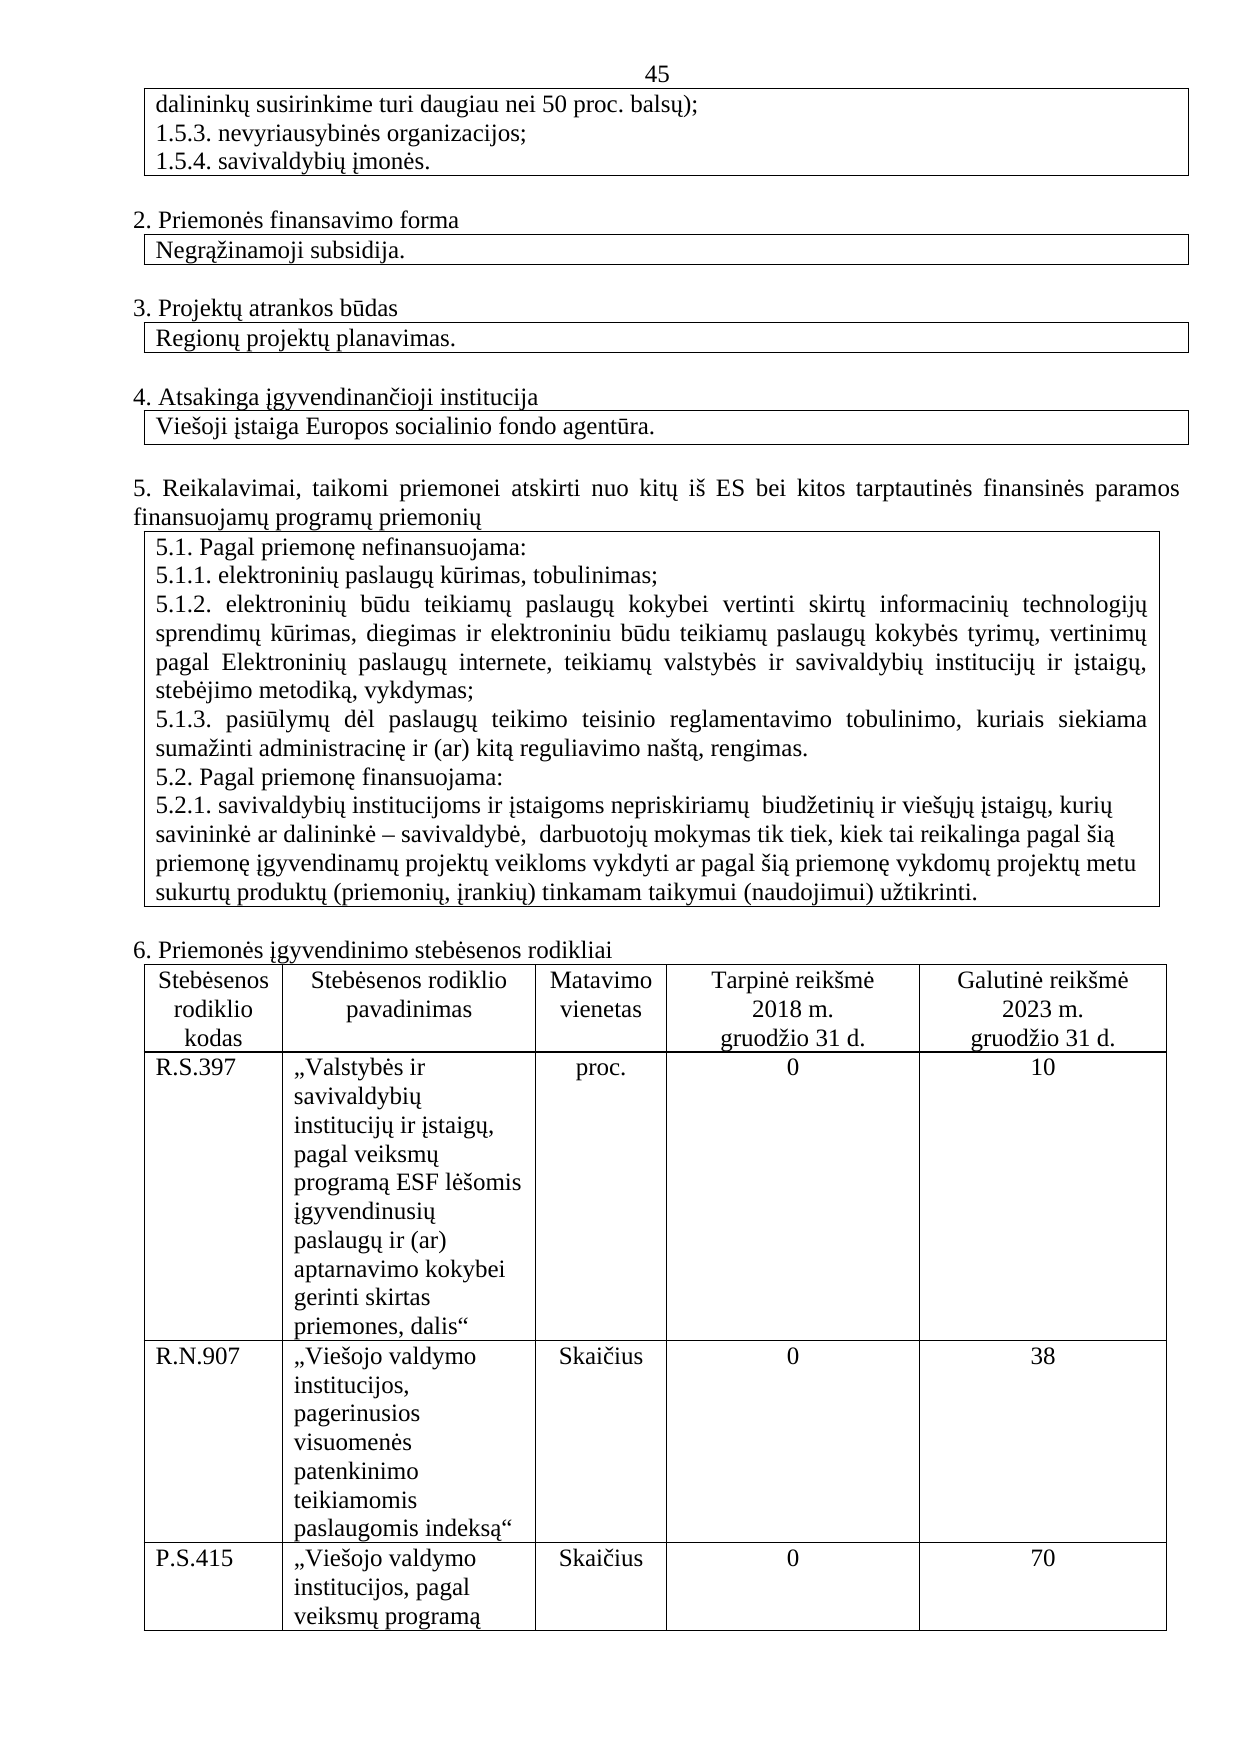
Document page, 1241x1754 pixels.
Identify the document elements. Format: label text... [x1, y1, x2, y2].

text 5. Reikalavimai, taikomi priemonei atskirti nuo kitų iš ES bei kitos tarptautinės finansinės paramos finansuojamų programų priemonių [133, 473, 1181, 531]
table_cell Skaičius [536, 1341, 666, 1542]
table_cell 38 [920, 1341, 1166, 1542]
table_cell R.S.397 [145, 1053, 282, 1340]
table_cell P.S.415 [145, 1543, 282, 1629]
table_cell 0 [667, 1341, 919, 1542]
table_header 5.1. Pagal priemonę nefinansuojama: 5.1.1. elektroninių paslaugų kūrimas, tobulinimas; 5.1.2. elektroninių būdu teikiamų paslaugų kokybei vertinti skirtų informacinių technologijų sprendimų kūrimas, diegimas ir elektroniniu būdu teikiamų paslaugų kokybės tyrimų, vertinimų pagal Elektroninių paslaugų internete, teikiamų valstybės ir savivaldybių institucijų ir įstaigų, stebėjimo metodiką, vykdymas; 5.1.3. pasiūlymų dėl paslaugų teikimo teisinio reglamentavimo tobulinimo, kuriais siekiama sumažinti administracinę ir (ar) kitą reguliavimo naštą, rengimas. 5.2. Pagal priemonę finansuojama: 5.2.1. savivaldybių institucijoms ir įstaigoms nepriskiriamų biudžetinių ir viešųjų įstaigų, kurių savininkė ar dalininkė – savivaldybė, darbuotojų mokymas tik tiek, kiek tai reikalinga pagal šią priemonę įgyvendinamų projektų veikloms vykdyti ar pagal šią priemonę vykdomų projektų metu sukurtų produktų (priemonių, įrankių) tinkamam taikymui (naudojimui) užtikrinti. [145, 532, 1159, 906]
table_cell R.N.907 [145, 1341, 282, 1542]
table_header dalininkų susirinkime turi daugiau nei 50 proc. balsų); 1.5.3. nevyriausybinės organizacijos; 1.5.4. savivaldybių įmonės. [145, 89, 1188, 175]
table_cell Skaičius [536, 1543, 666, 1629]
text 2. Priemonės finansavimo forma [133, 205, 1181, 234]
table_cell proc. [536, 1053, 666, 1340]
table_cell „Viešojo valdymo institucijos, pagerinusios visuomenės patenkinimo teikiamomis paslaugomis indeksą“ [283, 1341, 535, 1542]
table_cell 10 [920, 1053, 1166, 1340]
table_cell 0 [667, 1543, 919, 1629]
table_header Stebėsenos rodiklio kodas [145, 965, 282, 1051]
table_header Galutinė reikšmė 2023 m. gruodžio 31 d. [920, 965, 1166, 1051]
table_header Matavimo vienetas [536, 965, 666, 1051]
table_header Regionų projektų planavimas. [145, 323, 1188, 352]
table_cell 70 [920, 1543, 1166, 1629]
table_cell „Valstybės ir savivaldybių institucijų ir įstaigų, pagal veiksmų programą ESF lėšomis įgyvendinusių paslaugų ir (ar) aptarnavimo kokybei gerinti skirtas priemones, dalis“ [283, 1053, 535, 1340]
text 4. Atsakinga įgyvendinančioji institucija [133, 382, 1181, 410]
table_header Stebėsenos rodiklio pavadinimas [283, 965, 535, 1051]
table_header Viešoji įstaiga Europos socialinio fondo agentūra. [145, 411, 1188, 443]
table_cell 0 [667, 1053, 919, 1340]
text 3. Projektų atrankos būdas [133, 293, 1181, 322]
table_header Negrąžinamoji subsidija. [145, 235, 1188, 263]
text 6. Priemonės įgyvendinimo stebėsenos rodikliai [133, 935, 1181, 964]
table_cell „Viešojo valdymo institucijos, pagal veiksmų programą [283, 1543, 535, 1629]
table_header Tarpinė reikšmė 2018 m. gruodžio 31 d. [667, 965, 919, 1051]
